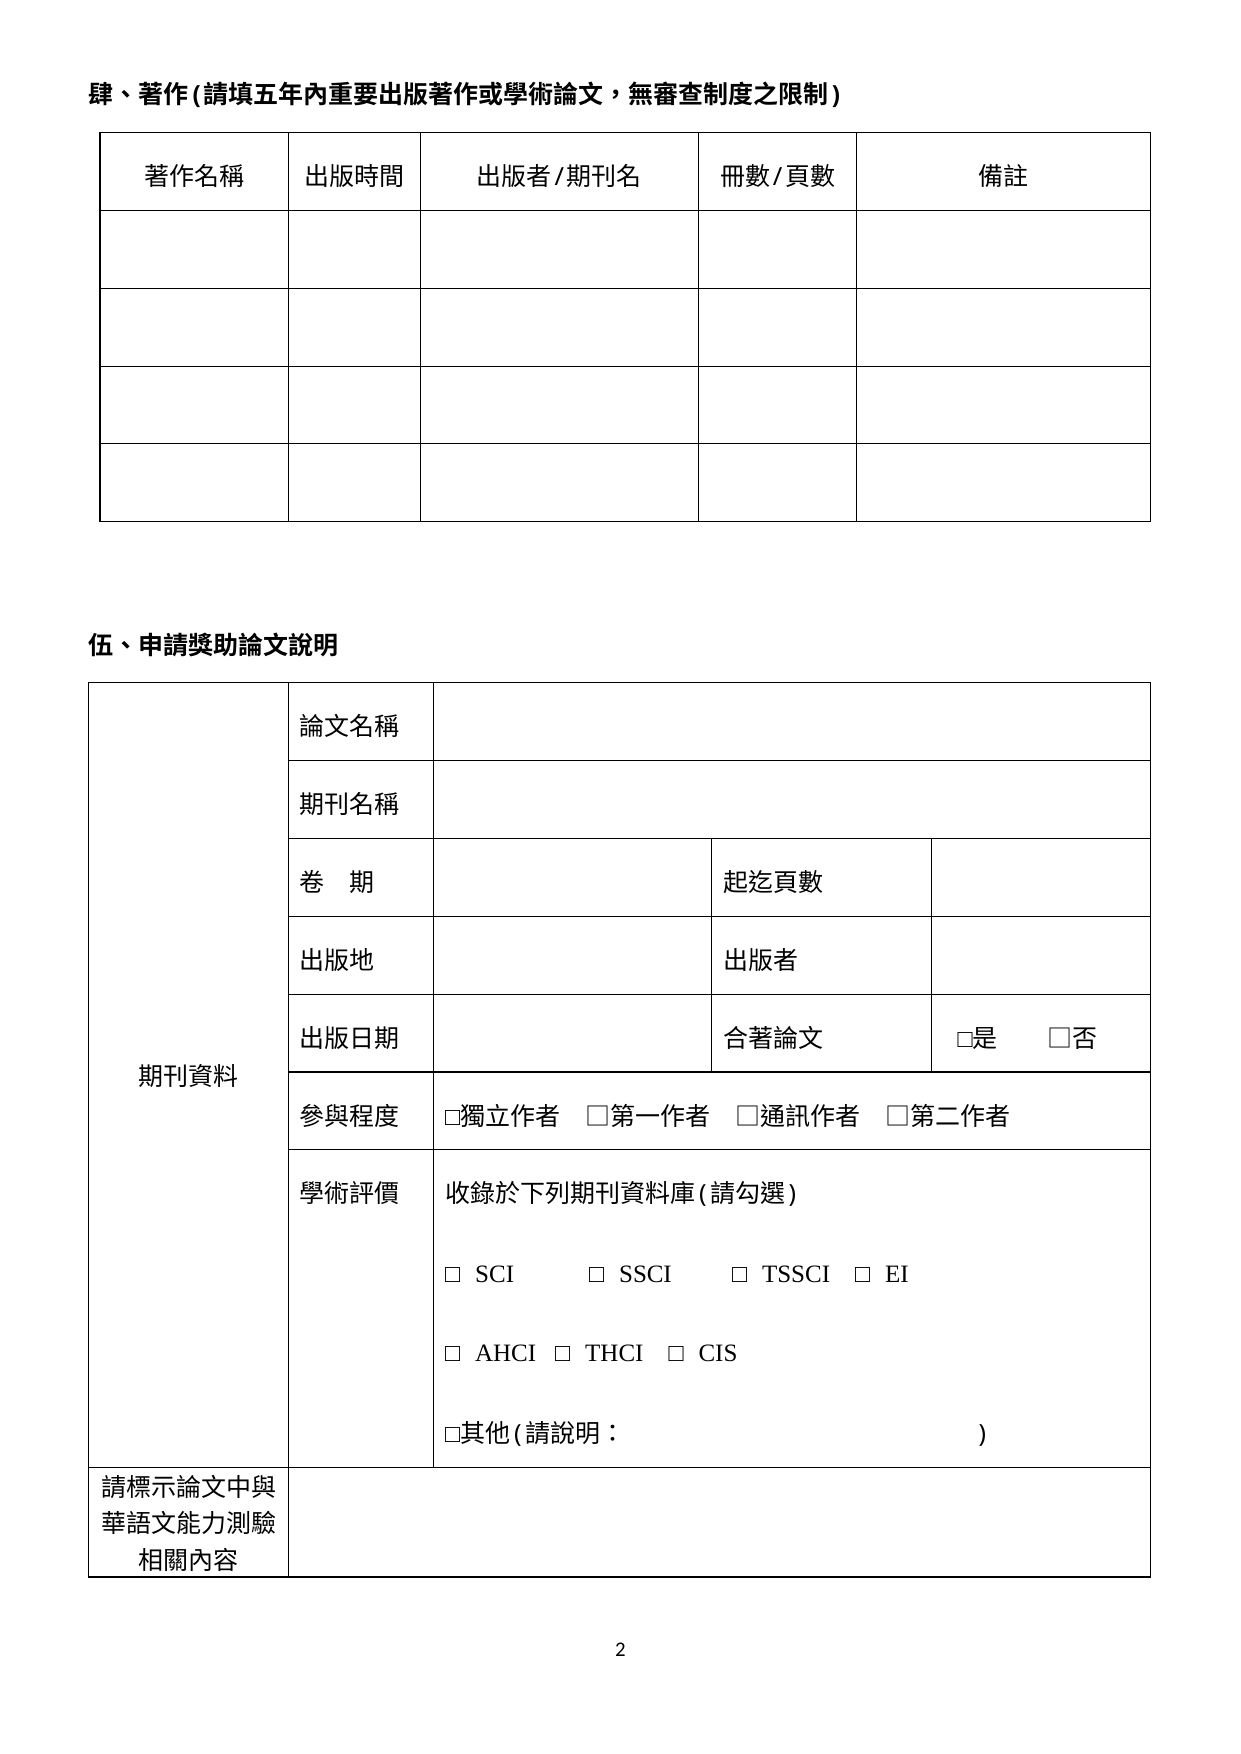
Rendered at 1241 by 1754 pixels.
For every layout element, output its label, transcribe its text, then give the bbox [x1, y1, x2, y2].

table_cell 請標示論文中與華語文能力測驗相關內容 [89, 1468, 288, 1576]
table_cell [857, 289, 1150, 366]
table_cell [699, 211, 856, 288]
table_cell [699, 289, 856, 366]
text 肆、著作(請填五年內重要出版著作或學術論文，無審查制度之限制) [89, 51, 1152, 114]
table_cell [421, 444, 698, 521]
table_header 論文名稱 [289, 683, 433, 760]
table_cell [434, 917, 711, 993]
table_cell [289, 367, 420, 443]
table_header 期刊資料 [89, 683, 288, 1467]
text 伍、申請獎助論文說明 [89, 602, 1152, 664]
table_header 冊數/頁數 [699, 133, 856, 210]
table_cell [932, 917, 1150, 993]
table_header 備註 [857, 133, 1150, 210]
table_cell 合著論文 [712, 995, 931, 1071]
table_cell 出版日期 [289, 995, 433, 1071]
table_cell 學術評價 [289, 1150, 433, 1467]
table_header 出版時間 [289, 133, 420, 210]
table_cell [434, 839, 711, 916]
table_cell [434, 761, 1150, 838]
table_cell 出版地 [289, 917, 433, 993]
table_cell [289, 289, 420, 366]
table_cell [699, 444, 856, 521]
table_cell [289, 444, 420, 521]
table_cell [289, 211, 420, 288]
table_cell □是 □否 [932, 995, 1150, 1071]
table_cell [857, 444, 1150, 521]
table_cell □獨立作者 □第一作者 □通訊作者 □第二作者 [434, 1073, 1150, 1149]
table_cell 期刊名稱 [289, 761, 433, 838]
table_cell [857, 211, 1150, 288]
table_cell 參與程度 [289, 1073, 433, 1149]
table_cell [289, 1468, 1150, 1576]
table_cell [434, 995, 711, 1071]
table_cell 卷 期 [289, 839, 433, 916]
table_cell 起迄頁數 [712, 839, 931, 916]
table_cell [101, 211, 288, 288]
table_cell [101, 289, 288, 366]
table_cell [932, 839, 1150, 916]
table_cell [857, 367, 1150, 443]
table_header 出版者/期刊名 [421, 133, 698, 210]
table_cell 收錄於下列期刊資料庫(請勾選) □ SCI □ SSCI □ TSSCI □ EI □ AHCI □ THCI □ CIS □其他(請說明： ) [434, 1150, 1150, 1467]
table_cell 出版者 [712, 917, 931, 993]
table_header 著作名稱 [101, 133, 288, 210]
table_cell [421, 289, 698, 366]
table_header [434, 683, 1150, 760]
table_cell [421, 367, 698, 443]
table_cell [101, 367, 288, 443]
table_cell [699, 367, 856, 443]
table_cell [421, 211, 698, 288]
table_cell [101, 444, 288, 521]
